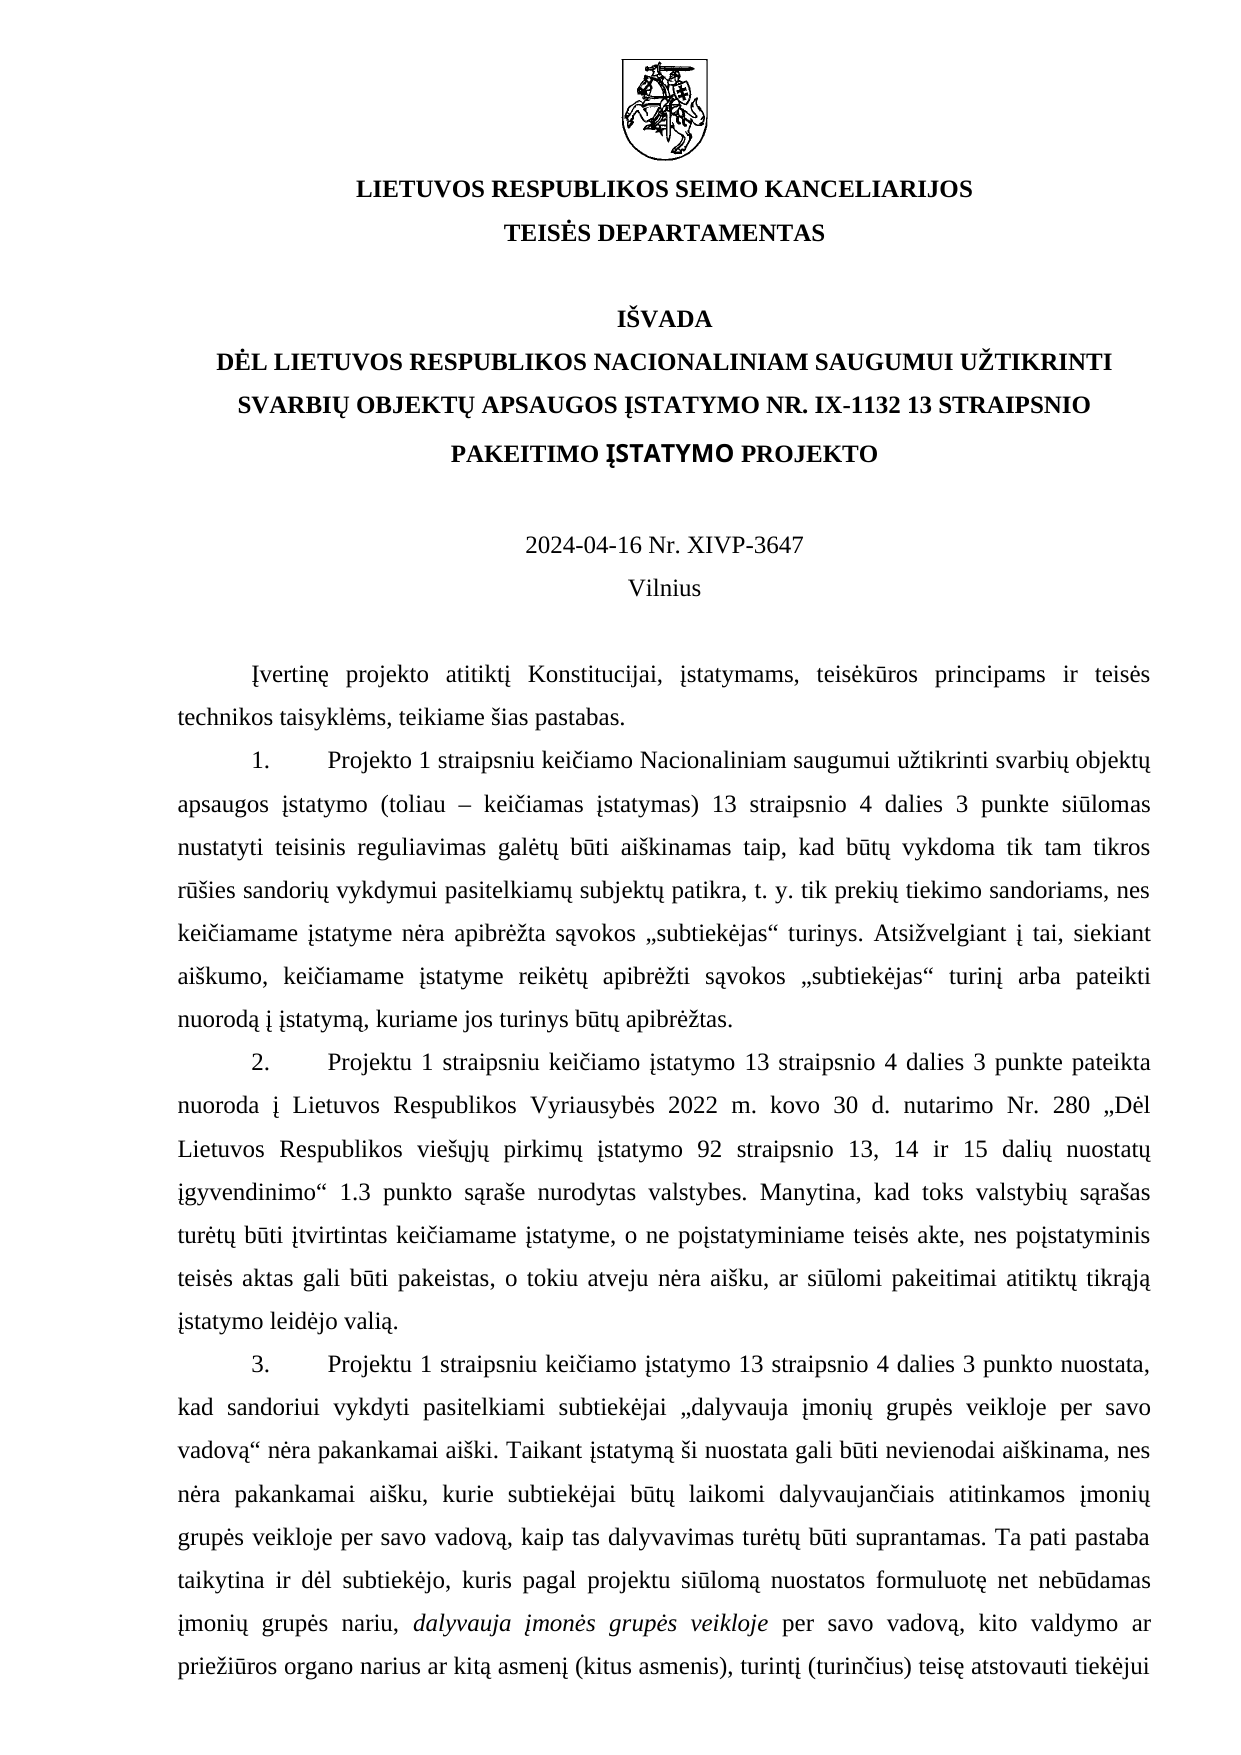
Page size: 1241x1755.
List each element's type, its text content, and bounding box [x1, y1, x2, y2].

text LIETUVOS RESPUBLIKOS SEIMO KANCELIARIJOS [177, 174, 1152, 203]
text 2024-04-16 Nr. XIVP-3647 [177, 530, 1152, 559]
list Projektu 1 straipsniu keičiamo įstatymo 13 straipsnio 4 dalies 3 punkte pateikta nuoroda į Lietuvos Respublikos Vyriausybės 2022 m. kovo 30 d. nutarimo Nr. 280 „Dėl Lietuvos Respublikos viešųjų pirkimų įstatymo 92 straipsnio 13, 14 ir 15 dalių nuostatų įgyvendinimo“ 1.3 punkto sąraše nurodytas valstybes. Manytina, kad toks valstybių sąrašas turėtų būti įtvirtintas keičiamame įstatyme, o ne poįstatyminiame teisės akte, nes poįstatyminis teisės aktas gali būti pakeistas, o tokiu atveju nėra aišku, ar siūlomi pakeitimai atitiktų tikrąją įstatymo leidėjo valią. [177, 1047, 1152, 1335]
text IŠVADA [177, 304, 1152, 333]
subtitle TEISĖS DEPARTAMENTAS [177, 218, 1152, 246]
list Projekto 1 straipsniu keičiamo Nacionaliniam saugumui užtikrinti svarbių objektų apsaugos įstatymo (toliau – keičiamas įstatymas) 13 straipsnio 4 dalies 3 punkte siūlomas nustatyti teisinis reguliavimas galėtų būti aiškinamas taip, kad būtų vykdoma tik tam tikros rūšies sandorių vykdymui pasitelkiamų subjektų patikra, t. y. tik prekių tiekimo sandoriams, nes keičiamame įstatyme nėra apibrėžta sąvokos „subtiekėjas“ turinys. Atsižvelgiant į tai, siekiant aiškumo, keičiamame įstatyme reikėtų apibrėžti sąvokos „subtiekėjas“ turinį arba pateikti nuorodą į įstatymą, kuriame jos turinys būtų apibrėžtas. [177, 746, 1152, 1033]
text Įvertinę projekto atitiktį Konstitucijai, įstatymams, teisėkūros principams ir teisės technikos taisyklėms, teikiame šias pastabas. [177, 659, 1152, 731]
list Projektu 1 straipsniu keičiamo įstatymo 13 straipsnio 4 dalies 3 punkto nuostata, kad sandoriui vykdyti pasitelkiami subtiekėjai „dalyvauja įmonių grupės veikloje per savo vadovą“ nėra pakankamai aiški. Taikant įstatymą ši nuostata gali būti nevienodai aiškinama, nes nėra pakankamai aišku, kurie subtiekėjai būtų laikomi dalyvaujančiais atitinkamos įmonių grupės veikloje per savo vadovą, kaip tas dalyvavimas turėtų būti suprantamas. Ta pati pastaba taikytina ir dėl subtiekėjo, kuris pagal projektu siūlomą nuostatos formuluotę net nebūdamas įmonių grupės nariu, dalyvauja įmonės grupės veikloje per savo vadovą, kito valdymo ar priežiūros organo narius ar kitą asmenį (kitus asmenis), turintį (turinčius) teisę atstovauti tiekėjui [177, 1349, 1152, 1680]
text DĖL LIETUVOS RESPUBLIKOS NACIONALINIAM SAUGUMUI UŽTIKRINTI SVARBIŲ OBJEKTŲ APSAUGOS ĮSTATYMO NR. IX-1132 13 STRAIPSNIO PAKEITIMO įstatymo PROJEKTO [177, 347, 1152, 470]
text Vilnius [177, 573, 1152, 602]
